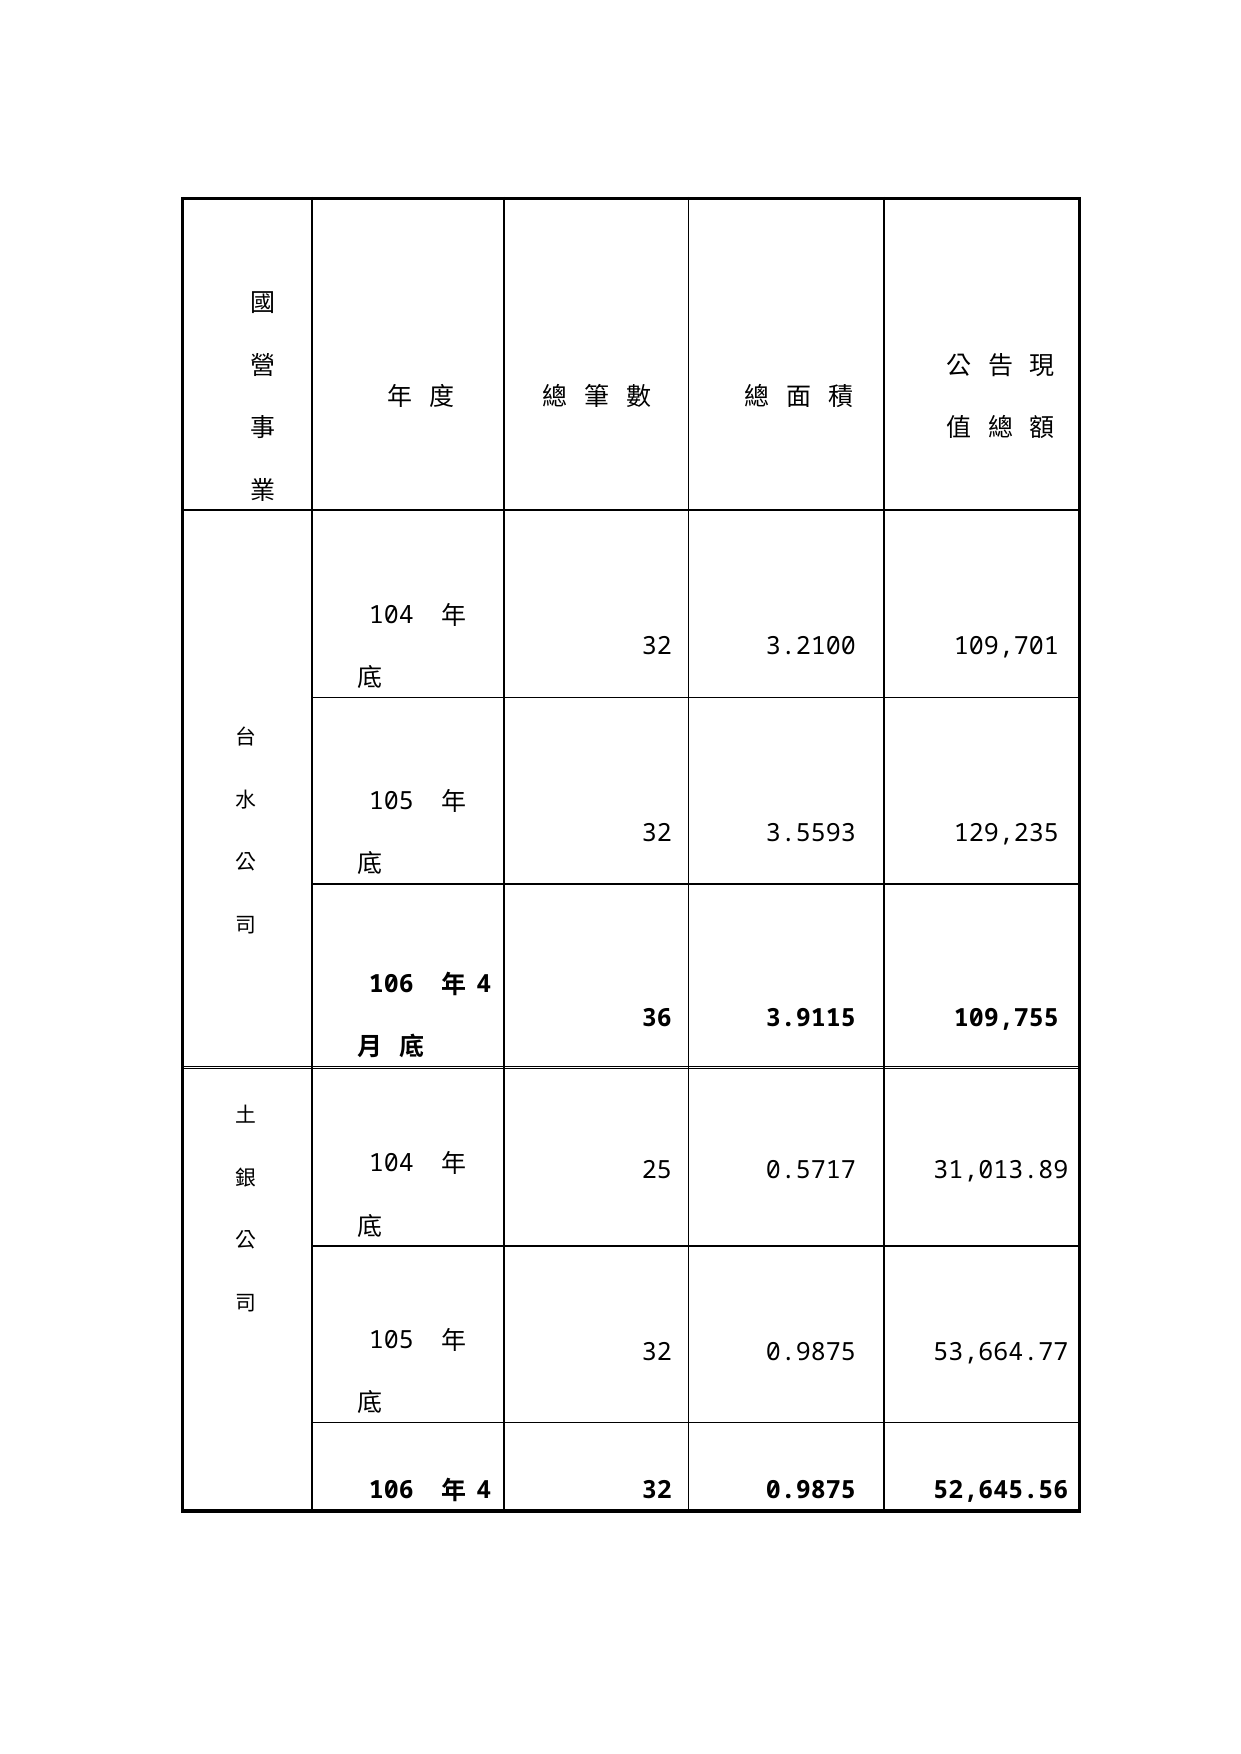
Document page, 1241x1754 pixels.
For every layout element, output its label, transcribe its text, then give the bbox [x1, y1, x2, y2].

table_cell 52,645.56 [885, 1423, 1078, 1509]
table_cell 106年4月底 [313, 885, 503, 1066]
table_cell 31,013.89 [885, 1069, 1078, 1245]
table_cell 台水公司 [184, 511, 311, 1066]
table_cell 36 [505, 885, 688, 1066]
table_cell 104年底 [313, 511, 503, 697]
table_cell 105年底 [313, 1247, 503, 1422]
table_cell 0.9875 [689, 1247, 883, 1422]
table_header 國營事業 [184, 200, 311, 509]
table_cell 0.9875 [689, 1423, 883, 1509]
table_header 公告現值總額 [885, 200, 1078, 509]
table_cell 53,664.77 [885, 1247, 1078, 1422]
table_cell 3.9115 [689, 885, 883, 1066]
table_header 年度 [313, 200, 503, 509]
table_cell 129,235 [885, 698, 1078, 883]
table_cell 土銀公司 [184, 1069, 311, 1509]
table_cell 105年底 [313, 698, 503, 883]
table_cell 3.5593 [689, 698, 883, 883]
table_header 總面積 [689, 200, 883, 509]
table_cell 104年底 [313, 1069, 503, 1245]
table_cell 32 [505, 1423, 688, 1509]
table_cell 109,701 [885, 511, 1078, 697]
table_cell 32 [505, 1247, 688, 1422]
table_cell 32 [505, 698, 688, 883]
table_cell 25 [505, 1069, 688, 1245]
table_cell 106年4 [313, 1423, 503, 1509]
table_cell 32 [505, 511, 688, 697]
table_cell 0.5717 [689, 1069, 883, 1245]
table_cell 109,755 [885, 885, 1078, 1066]
table_header 總筆數 [505, 200, 688, 509]
table_cell 3.2100 [689, 511, 883, 697]
